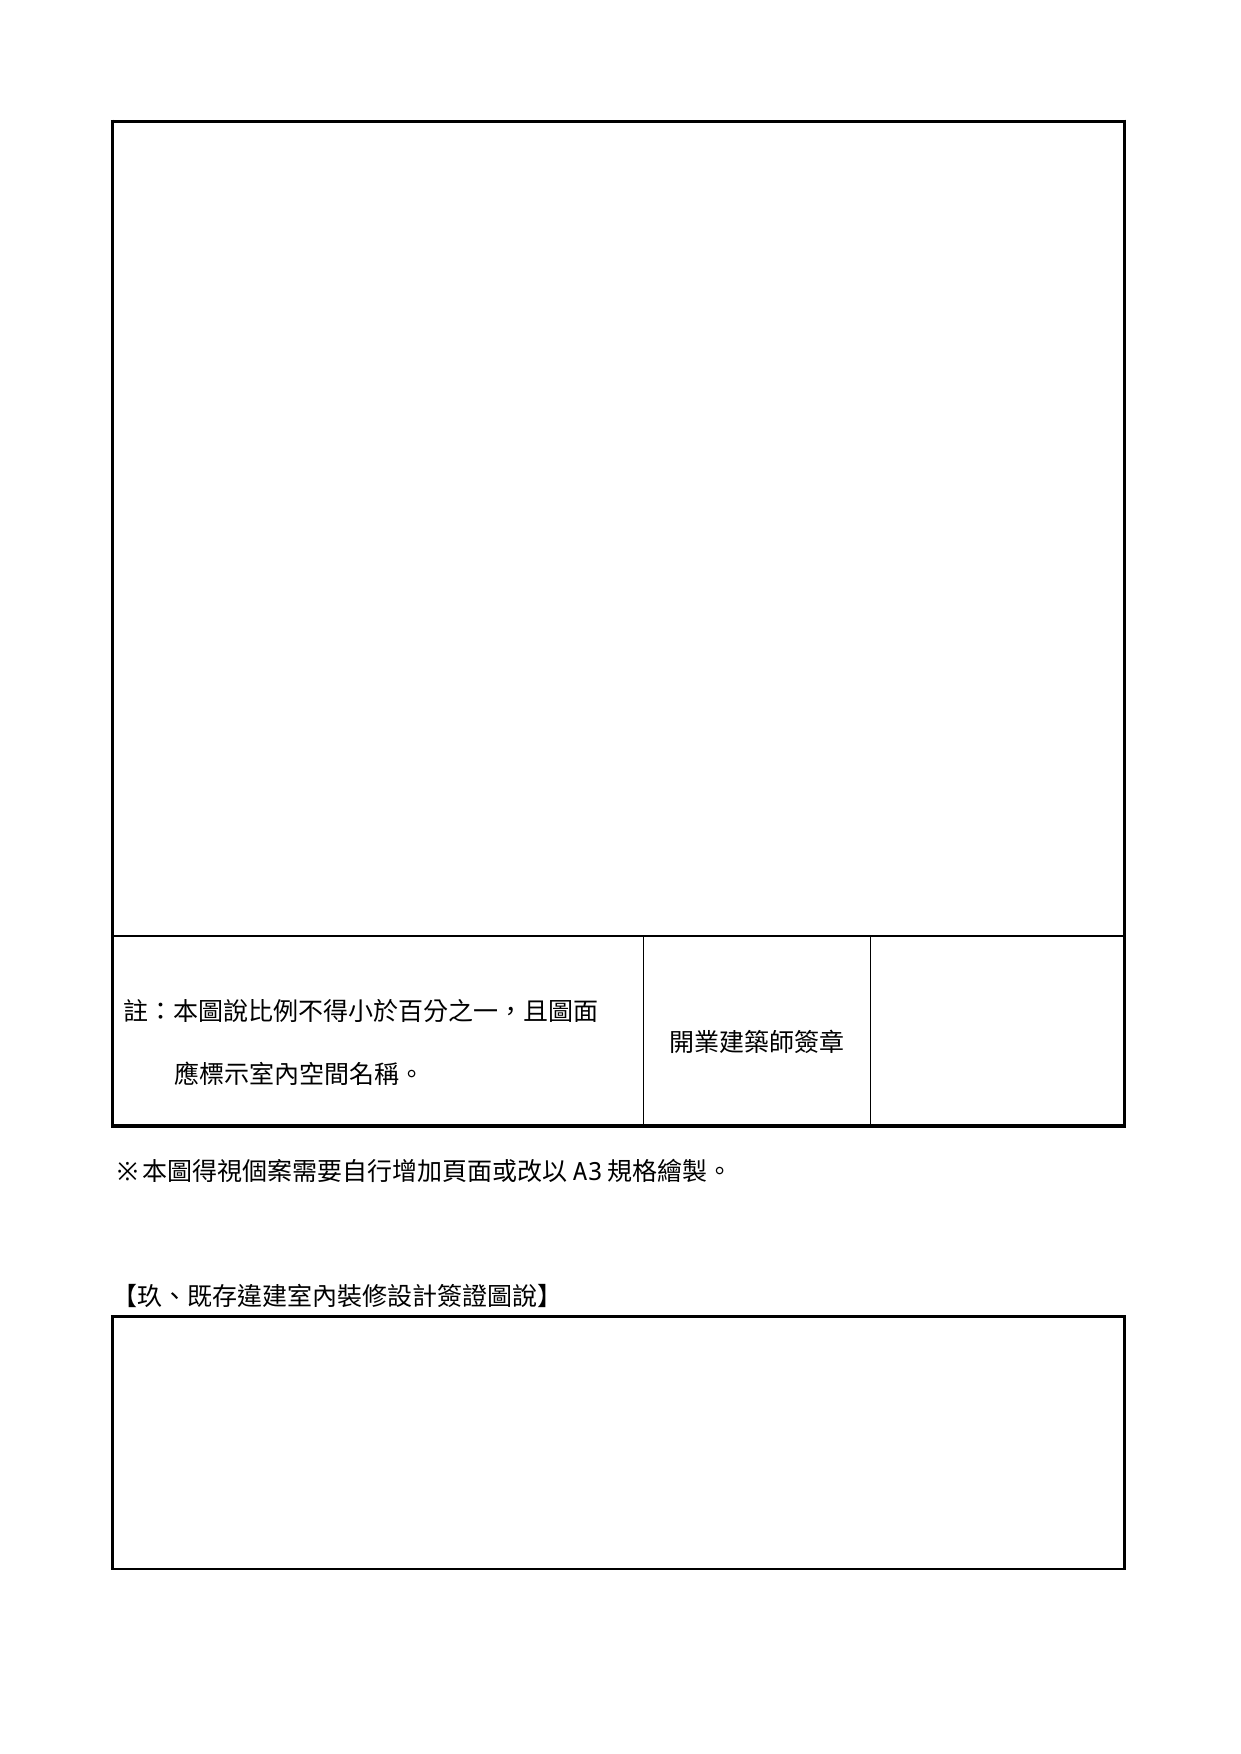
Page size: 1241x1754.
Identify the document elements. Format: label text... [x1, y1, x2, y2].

text 【玖、既存違建室內裝修設計簽證圖說】 [112, 1252, 1128, 1315]
table_cell [871, 937, 1123, 1124]
table_cell 開業建築師簽章 [644, 937, 870, 1124]
table_header [114, 1318, 1123, 1568]
table_header [114, 123, 1123, 935]
table_cell 註：本圖說比例不得小於百分之一，且圖面 應標示室內空間名稱。 [114, 937, 643, 1124]
text ※本圖得視個案需要自行增加頁面或改以A3規格繪製。 [112, 1127, 1128, 1190]
